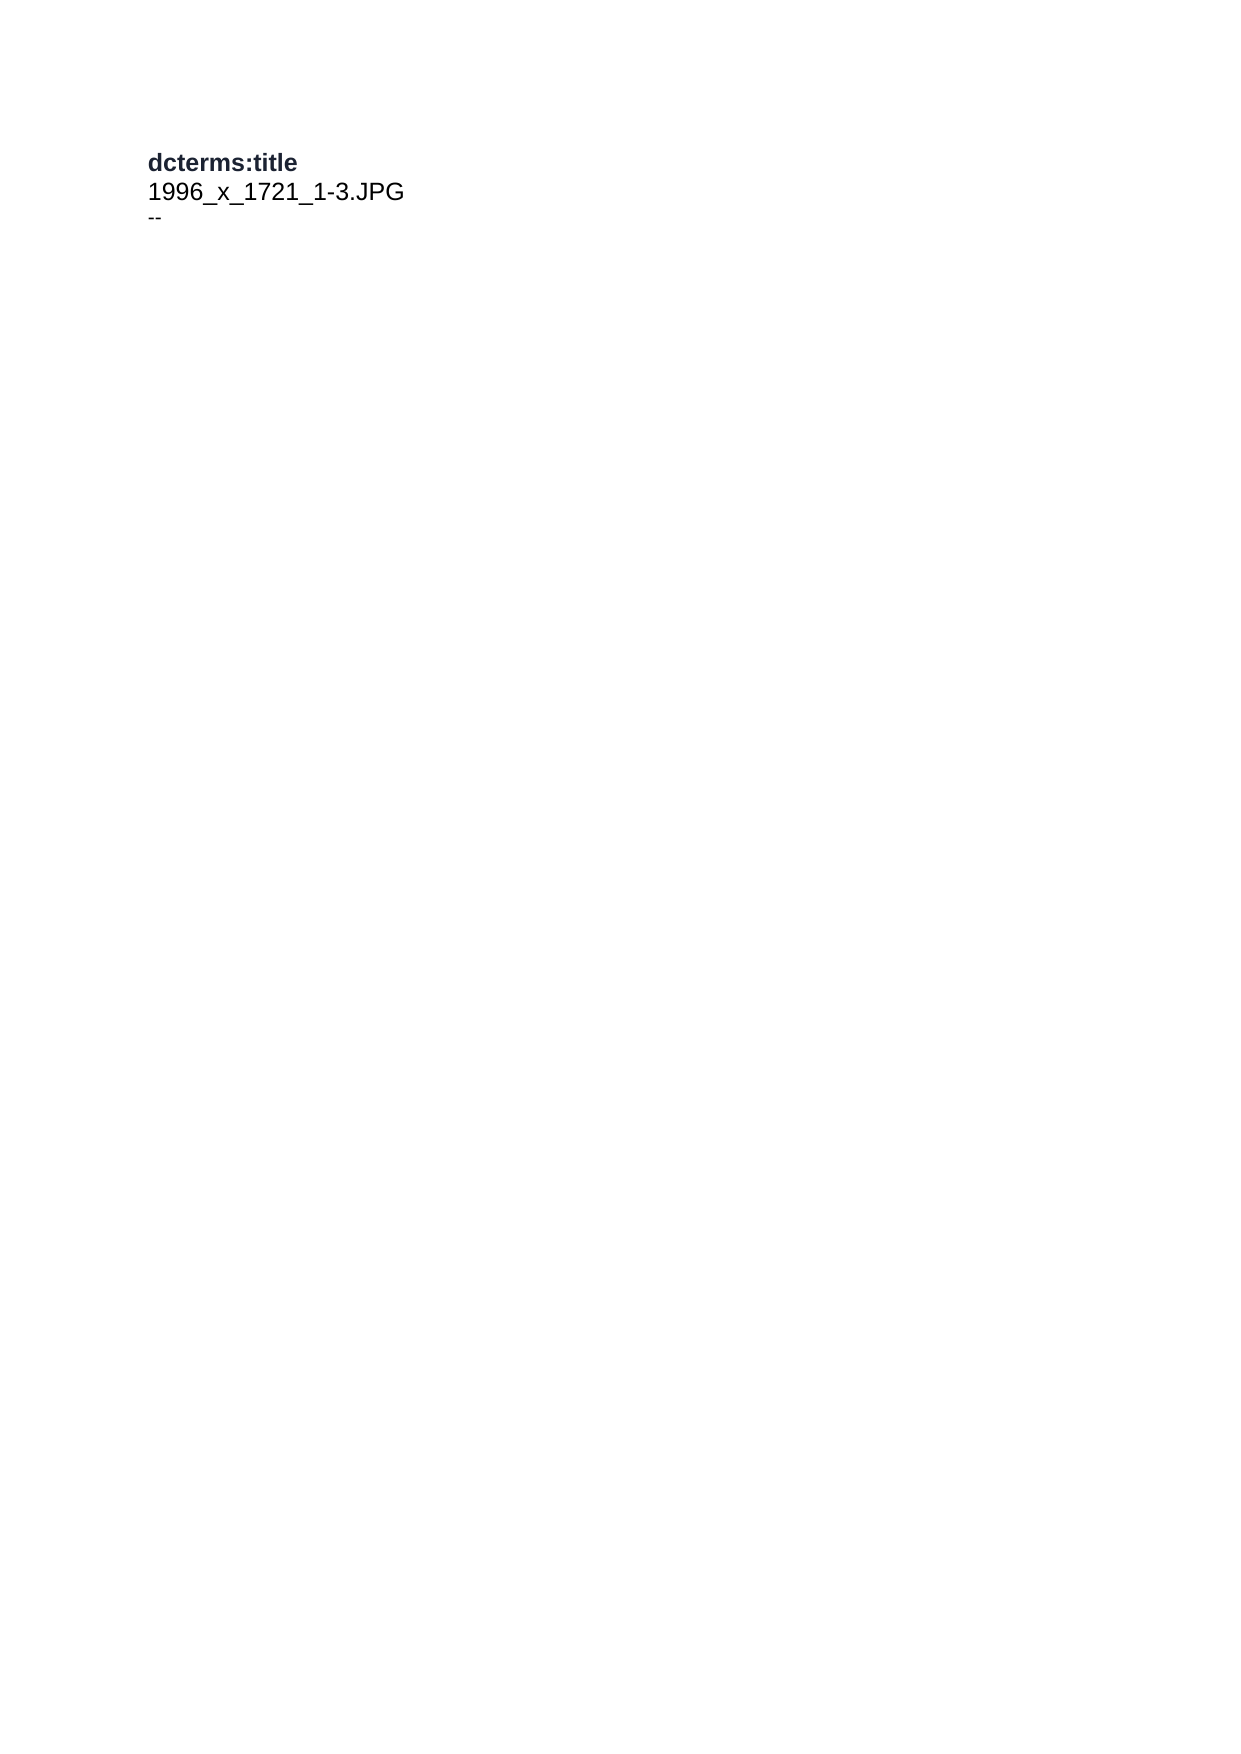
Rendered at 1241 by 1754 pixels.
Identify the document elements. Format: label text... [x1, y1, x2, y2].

text 1996_x_1721_1-3.JPG [148, 176, 1092, 205]
text dcterms:title [148, 148, 1092, 176]
text -- [148, 205, 1092, 229]
